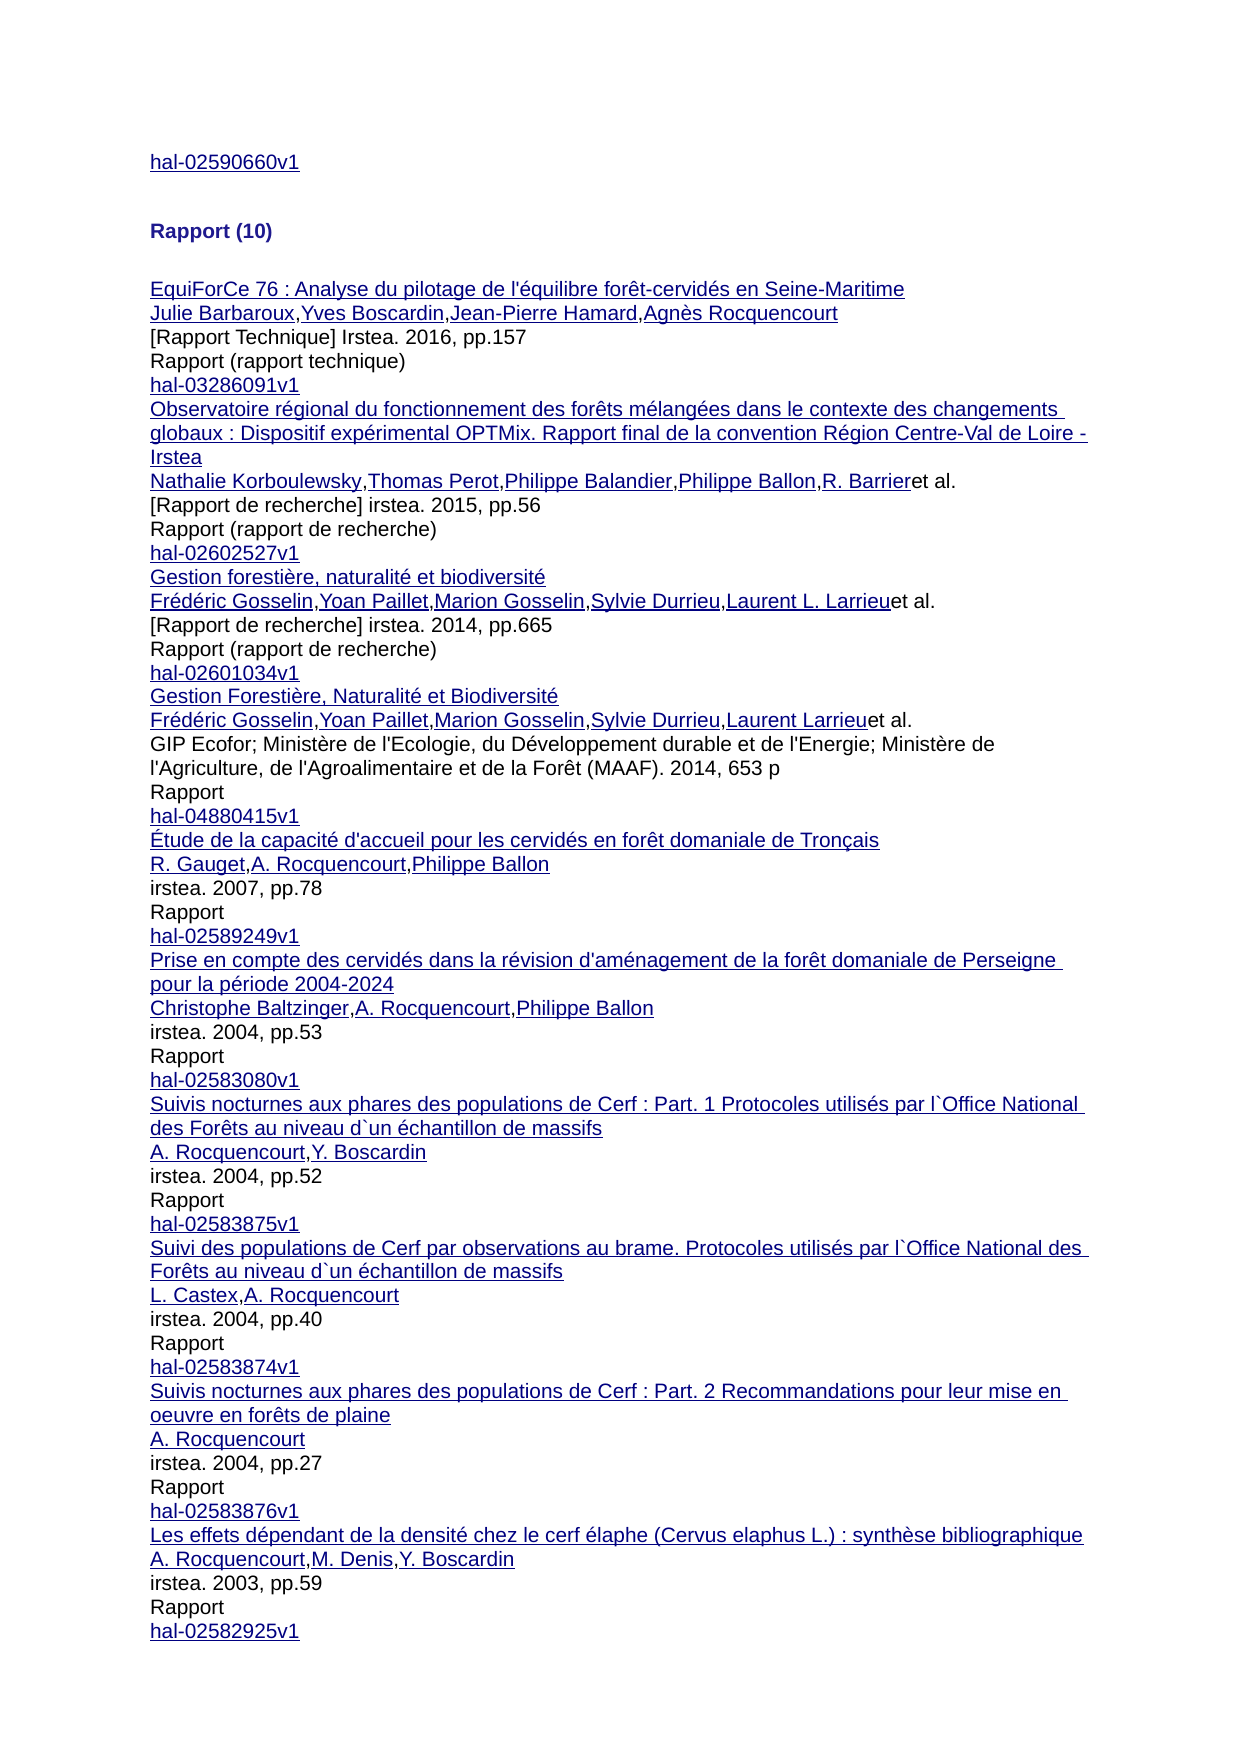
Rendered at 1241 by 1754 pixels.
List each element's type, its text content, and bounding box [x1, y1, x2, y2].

table_cell Suivis nocturnes aux phares des populations de Cerf : Part. 2 Recommandations pour leur mise en oeuvre en forêts de plaine A. Rocquencourt irstea. 2004, pp.27 Rapport hal-02583876v1 [150, 1379, 1090, 1523]
table_cell Suivi des populations de Cerf par observations au brame. Protocoles utilisés par l`Office National des Forêts au niveau d`un échantillon de massifs L. Castex,A. Rocquencourt irstea. 2004, pp.40 Rapport hal-02583874v1 [150, 1235, 1090, 1379]
table_cell Prise en compte des cervidés dans la révision d'aménagement de la forêt domaniale de Perseigne pour la période 2004-2024 Christophe Baltzinger,A. Rocquencourt,Philippe Ballon irstea. 2004, pp.53 Rapport hal-02583080v1 [150, 948, 1090, 1092]
subtitle Rapport (10) [150, 219, 1090, 243]
table_cell Gestion forestière, naturalité et biodiversité Frédéric Gosselin,Yoan Paillet,Marion Gosselin,Sylvie Durrieu,Laurent L. Larrieuet al. [Rapport de recherche] irstea. 2014, pp.665 Rapport (rapport de recherche) hal-02601034v1 [150, 565, 1090, 684]
table_cell Les effets dépendant de la densité chez le cerf élaphe (Cervus elaphus L.) : synthèse bibliographique A. Rocquencourt,M. Denis,Y. Boscardin irstea. 2003, pp.59 Rapport hal-02582925v1 [150, 1523, 1090, 1643]
table_cell Étude de la capacité d'accueil pour les cervidés en forêt domaniale de Tronçais R. Gauget,A. Rocquencourt,Philippe Ballon irstea. 2007, pp.78 Rapport hal-02589249v1 [150, 828, 1090, 948]
table_cell hal-02590660v1 [150, 150, 1090, 174]
table_header EquiForCe 76 : Analyse du pilotage de l'équilibre forêt-cervidés en Seine-Maritime Julie Barbaroux,Yves Boscardin,Jean-Pierre Hamard,Agnès Rocquencourt [Rapport Technique] Irstea. 2016, pp.157 Rapport (rapport technique) hal-03286091v1 [150, 277, 1090, 397]
table_cell Observatoire régional du fonctionnement des forêts mélangées dans le contexte des changements globaux : Dispositif expérimental OPTMix. Rapport final de la convention Région Centre-Val de Loire - Irstea Nathalie Korboulewsky,Thomas Perot,Philippe Balandier,Philippe Ballon,R. Barrieret al. [Rapport de recherche] irstea. 2015, pp.56 Rapport (rapport de recherche) hal-02602527v1 [150, 397, 1090, 564]
table_cell Suivis nocturnes aux phares des populations de Cerf : Part. 1 Protocoles utilisés par l`Office National des Forêts au niveau d`un échantillon de massifs A. Rocquencourt,Y. Boscardin irstea. 2004, pp.52 Rapport hal-02583875v1 [150, 1092, 1090, 1235]
table_cell Gestion Forestière, Naturalité et Biodiversité Frédéric Gosselin,Yoan Paillet,Marion Gosselin,Sylvie Durrieu,Laurent Larrieuet al. GIP Ecofor; Ministère de l'Ecologie, du Développement durable et de l'Energie; Ministère de l'Agriculture, de l'Agroalimentaire et de la Forêt (MAAF). 2014, 653 p Rapport hal-04880415v1 [150, 684, 1090, 828]
